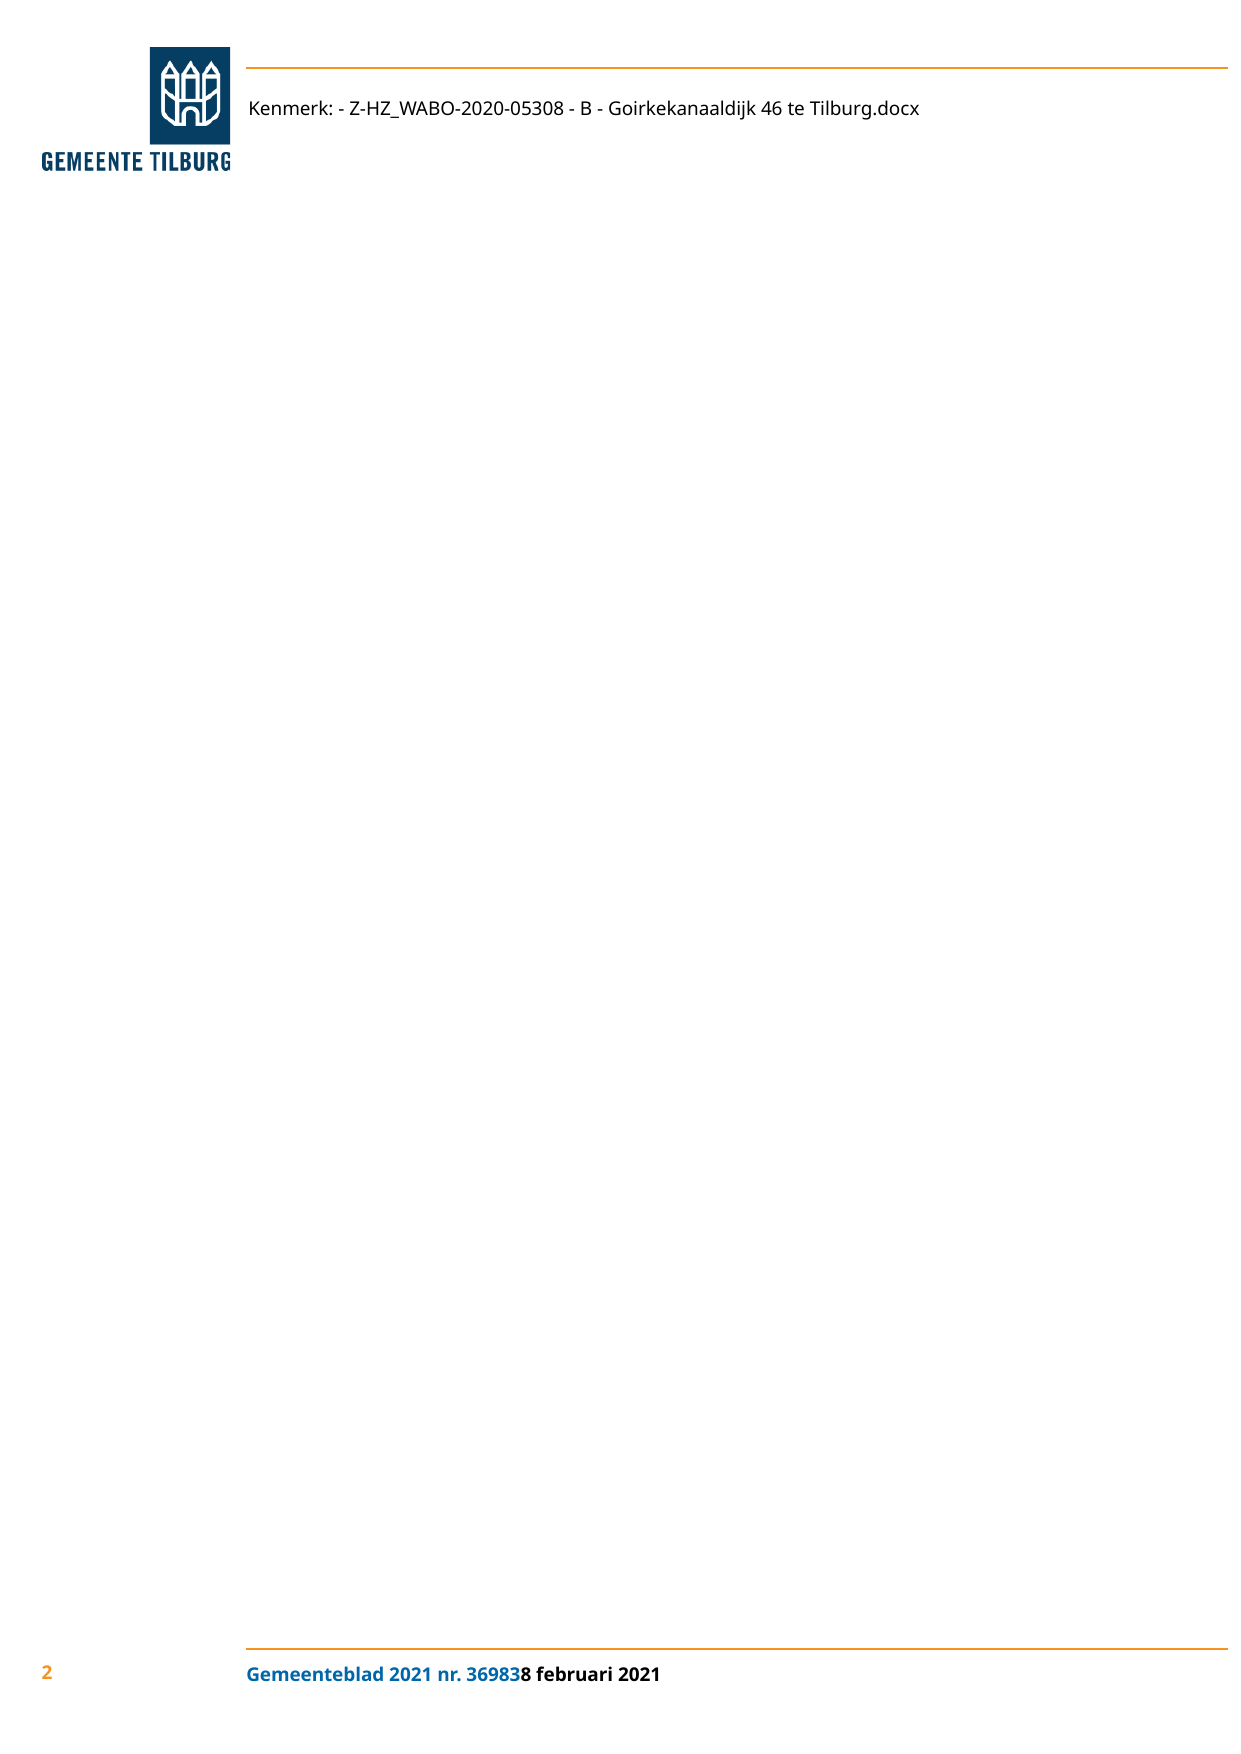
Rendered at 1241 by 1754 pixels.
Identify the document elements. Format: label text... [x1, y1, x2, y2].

text Kenmerk: - Z-HZ_WABO-2020-05308 - B - Goirkekanaaldijk 46 te Tilburg.docx [248, 95, 1152, 121]
picture [41, 47, 231, 172]
